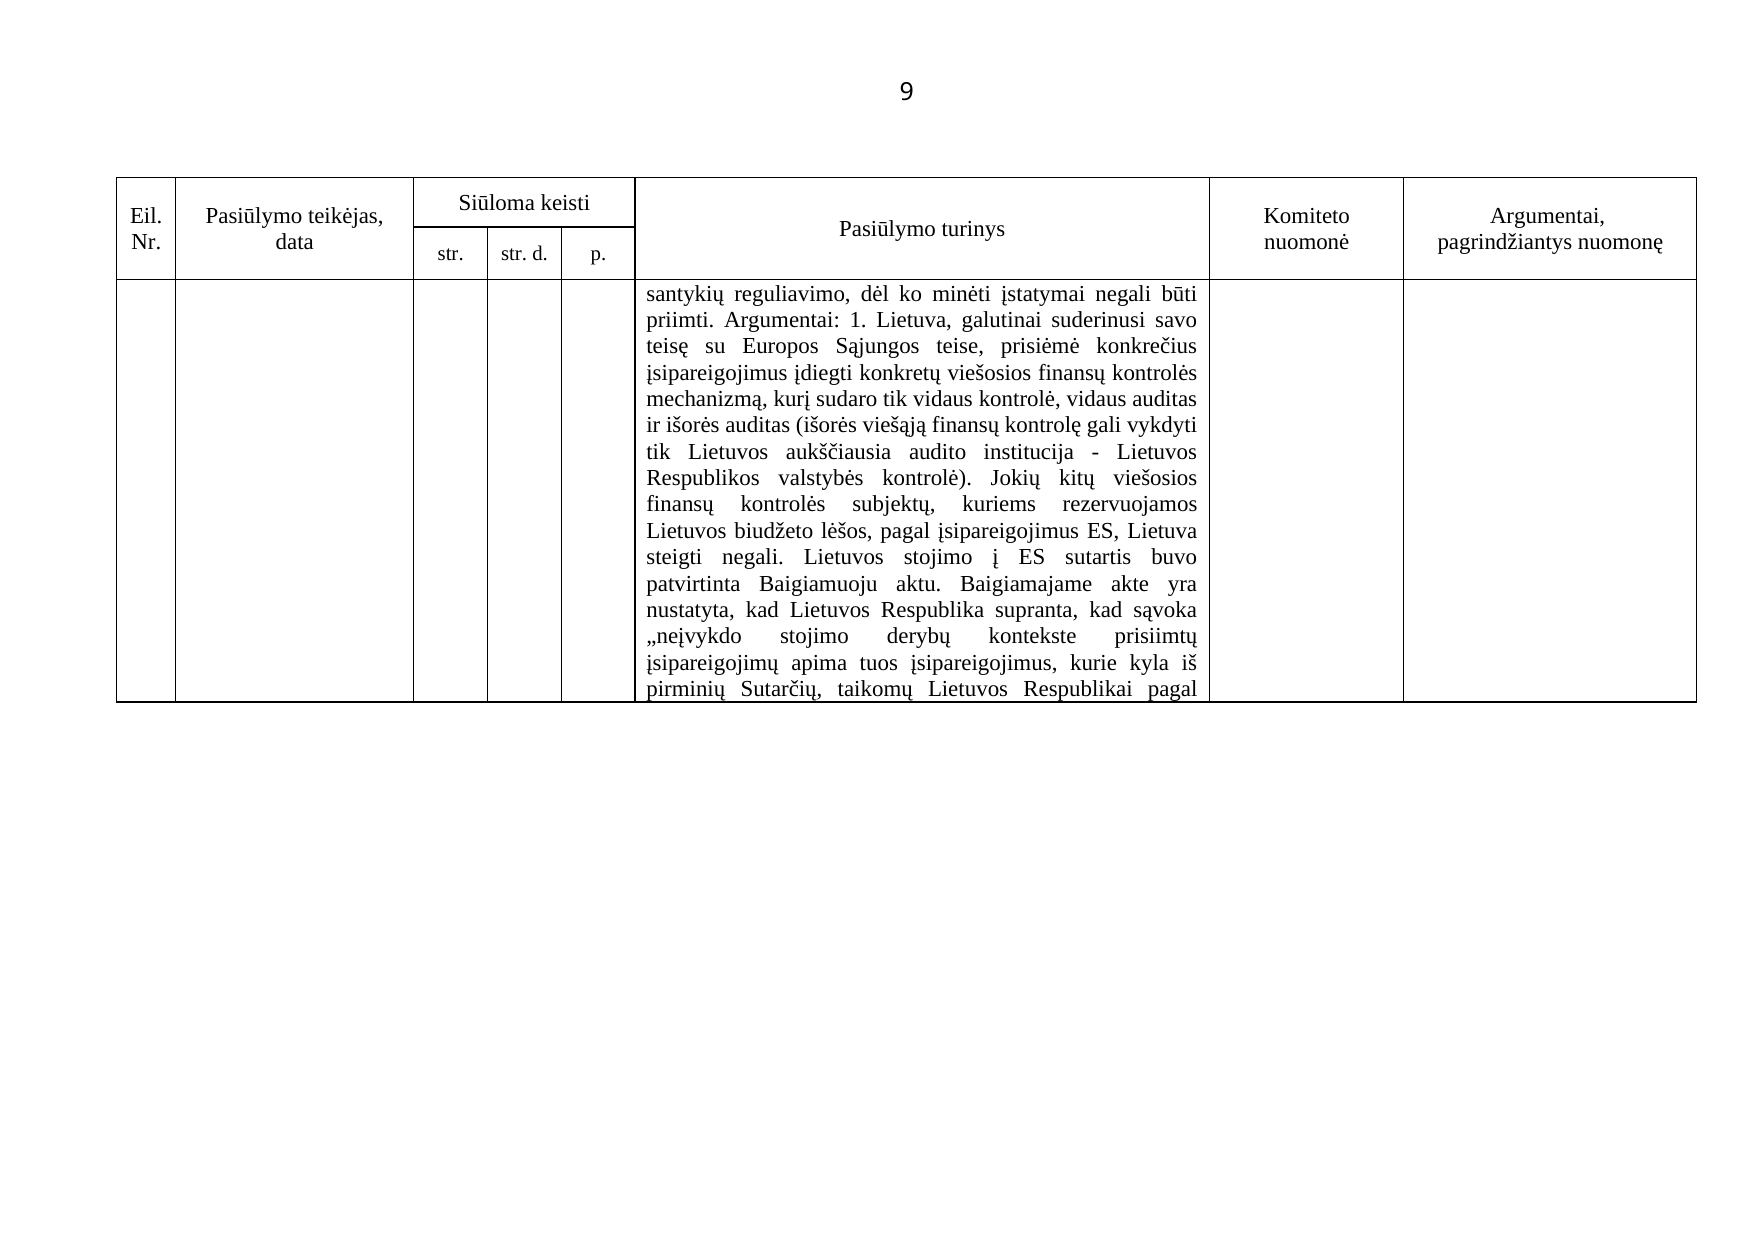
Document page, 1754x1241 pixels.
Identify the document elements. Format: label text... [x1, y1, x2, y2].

table_header Pasiūlymo turinys [636, 178, 1209, 279]
table_header Komiteto nuomonė [1210, 178, 1403, 279]
table_cell [488, 280, 561, 701]
table_cell [1404, 280, 1696, 701]
table_cell [414, 280, 487, 701]
table_header Siūloma keisti [414, 178, 634, 226]
table_header Argumentai, pagrindžiantys nuomonę [1404, 178, 1696, 279]
table_header Eil. Nr. [117, 178, 175, 279]
table_cell p. [562, 228, 634, 279]
table_cell [117, 280, 175, 701]
table_cell str. [414, 228, 487, 279]
table_cell [176, 280, 413, 701]
table_cell [1210, 280, 1403, 701]
table_cell str. d. [488, 228, 561, 279]
table_header Pasiūlymo teikėjas, data [176, 178, 413, 279]
table_cell [562, 280, 634, 701]
table_cell santykių reguliavimo, dėl ko minėti įstatymai negali būti priimti. Argumentai: 1. Lietuva, galutinai suderinusi savo teisę su Europos Sąjungos teise, prisiėmė konkrečius įsipareigojimus įdiegti konkretų viešosios finansų kontrolės mechanizmą, kurį sudaro tik vidaus kontrolė, vidaus auditas ir išorės auditas (išorės viešąją finansų kontrolę gali vykdyti tik Lietuvos aukščiausia audito institucija - Lietuvos Respublikos valstybės kontrolė). Jokių kitų viešosios finansų kontrolės subjektų, kuriems rezervuojamos Lietuvos biudžeto lėšos, pagal įsipareigojimus ES, Lietuva steigti negali. Lietuvos stojimo į ES sutartis buvo patvirtinta Baigiamuoju aktu. Baigiamajame akte yra nustatyta, kad Lietuvos Respublika supranta, kad sąvoka „neįvykdo stojimo derybų kontekste prisiimtų įsipareigojimų apima tuos įsipareigojimus, kurie kyla iš pirminių Sutarčių, taikomų Lietuvos Respublikai pagal [636, 280, 1209, 701]
